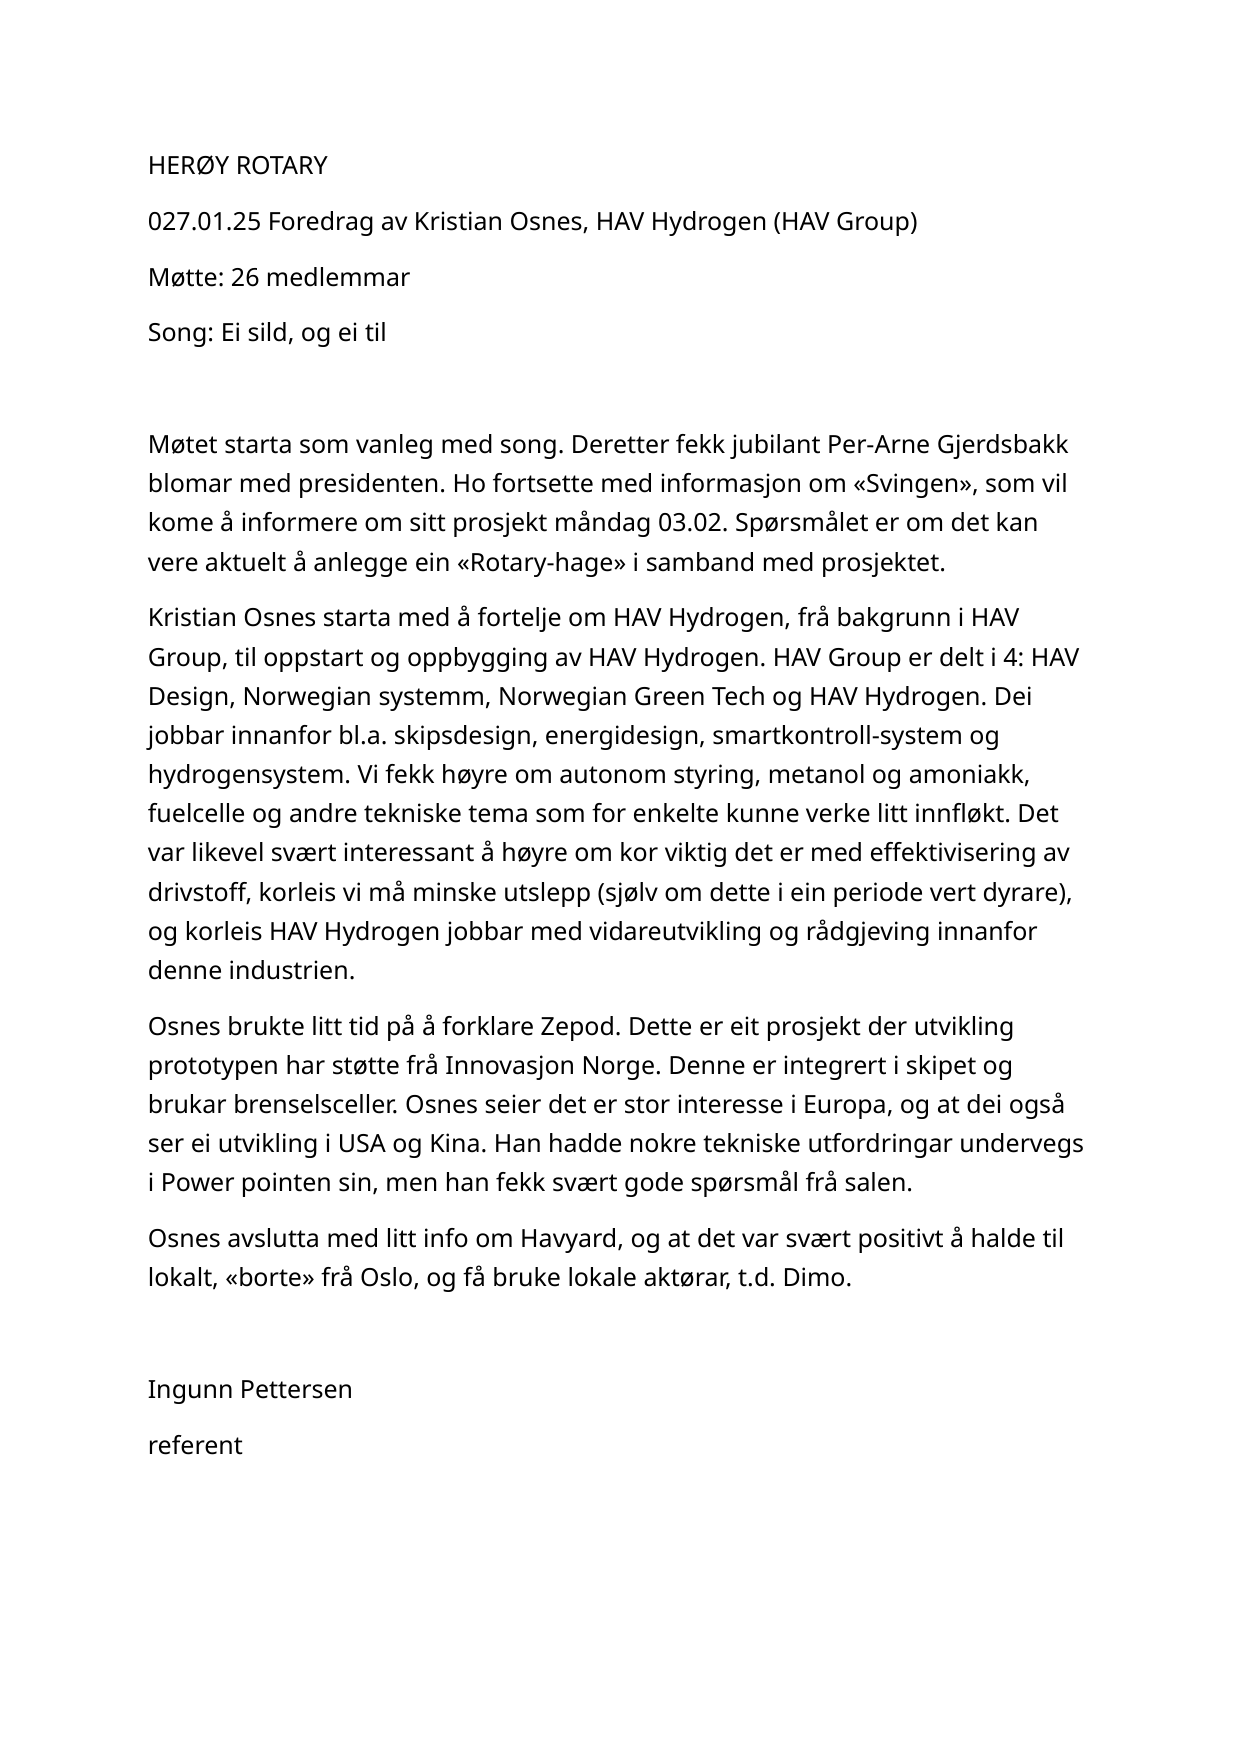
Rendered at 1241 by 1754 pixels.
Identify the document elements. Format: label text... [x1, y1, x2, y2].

text Kristian Osnes starta med å fortelje om HAV Hydrogen, frå bakgrunn i HAV Group, til oppstart og oppbygging av HAV Hydrogen. HAV Group er delt i 4: HAV Design, Norwegian systemm, Norwegian Green Tech og HAV Hydrogen. Dei jobbar innanfor bl.a. skipsdesign, energidesign, smartkontroll-system og hydrogensystem. Vi fekk høyre om autonom styring, metanol og amoniakk, fuelcelle og andre tekniske tema som for enkelte kunne verke litt innfløkt. Det var likevel svært interessant å høyre om kor viktig det er med effektivisering av drivstoff, korleis vi må minske utslepp (sjølv om dette i ein periode vert dyrare), og korleis HAV Hydrogen jobbar med vidareutvikling og rådgjeving innanfor denne industrien. [148, 600, 1093, 987]
text 027.01.25 Foredrag av Kristian Osnes, HAV Hydrogen (HAV Group) [148, 203, 1093, 237]
text Møtet starta som vanleg med song. Deretter fekk jubilant Per-Arne Gjerdsbakk blomar med presidenten. Ho fortsette med informasjon om «Svingen», som vil kome å informere om sitt prosjekt måndag 03.02. Spørsmålet er om det kan vere aktuelt å anlegge ein «Rotary-hage» i samband med prosjektet. [148, 427, 1093, 578]
text referent [148, 1428, 1093, 1462]
text Ingunn Pettersen [148, 1372, 1093, 1406]
text Song: Ei sild, og ei til [148, 315, 1093, 349]
text Møtte: 26 medlemmar [148, 259, 1093, 293]
text Osnes brukte litt tid på å forklare Zepod. Dette er eit prosjekt der utvikling prototypen har støtte frå Innovasjon Norge. Denne er integrert i skipet og brukar brenselsceller. Osnes seier det er stor interesse i Europa, og at dei også ser ei utvikling i USA og Kina. Han hadde nokre tekniske utfordringar undervegs i Power pointen sin, men han fekk svært gode spørsmål frå salen. [148, 1008, 1093, 1199]
text Osnes avslutta med litt info om Havyard, og at det var svært positivt å halde til lokalt, «borte» frå Oslo, og få bruke lokale aktørar, t.d. Dimo. [148, 1221, 1093, 1294]
text HERØY ROTARY [148, 148, 1093, 182]
